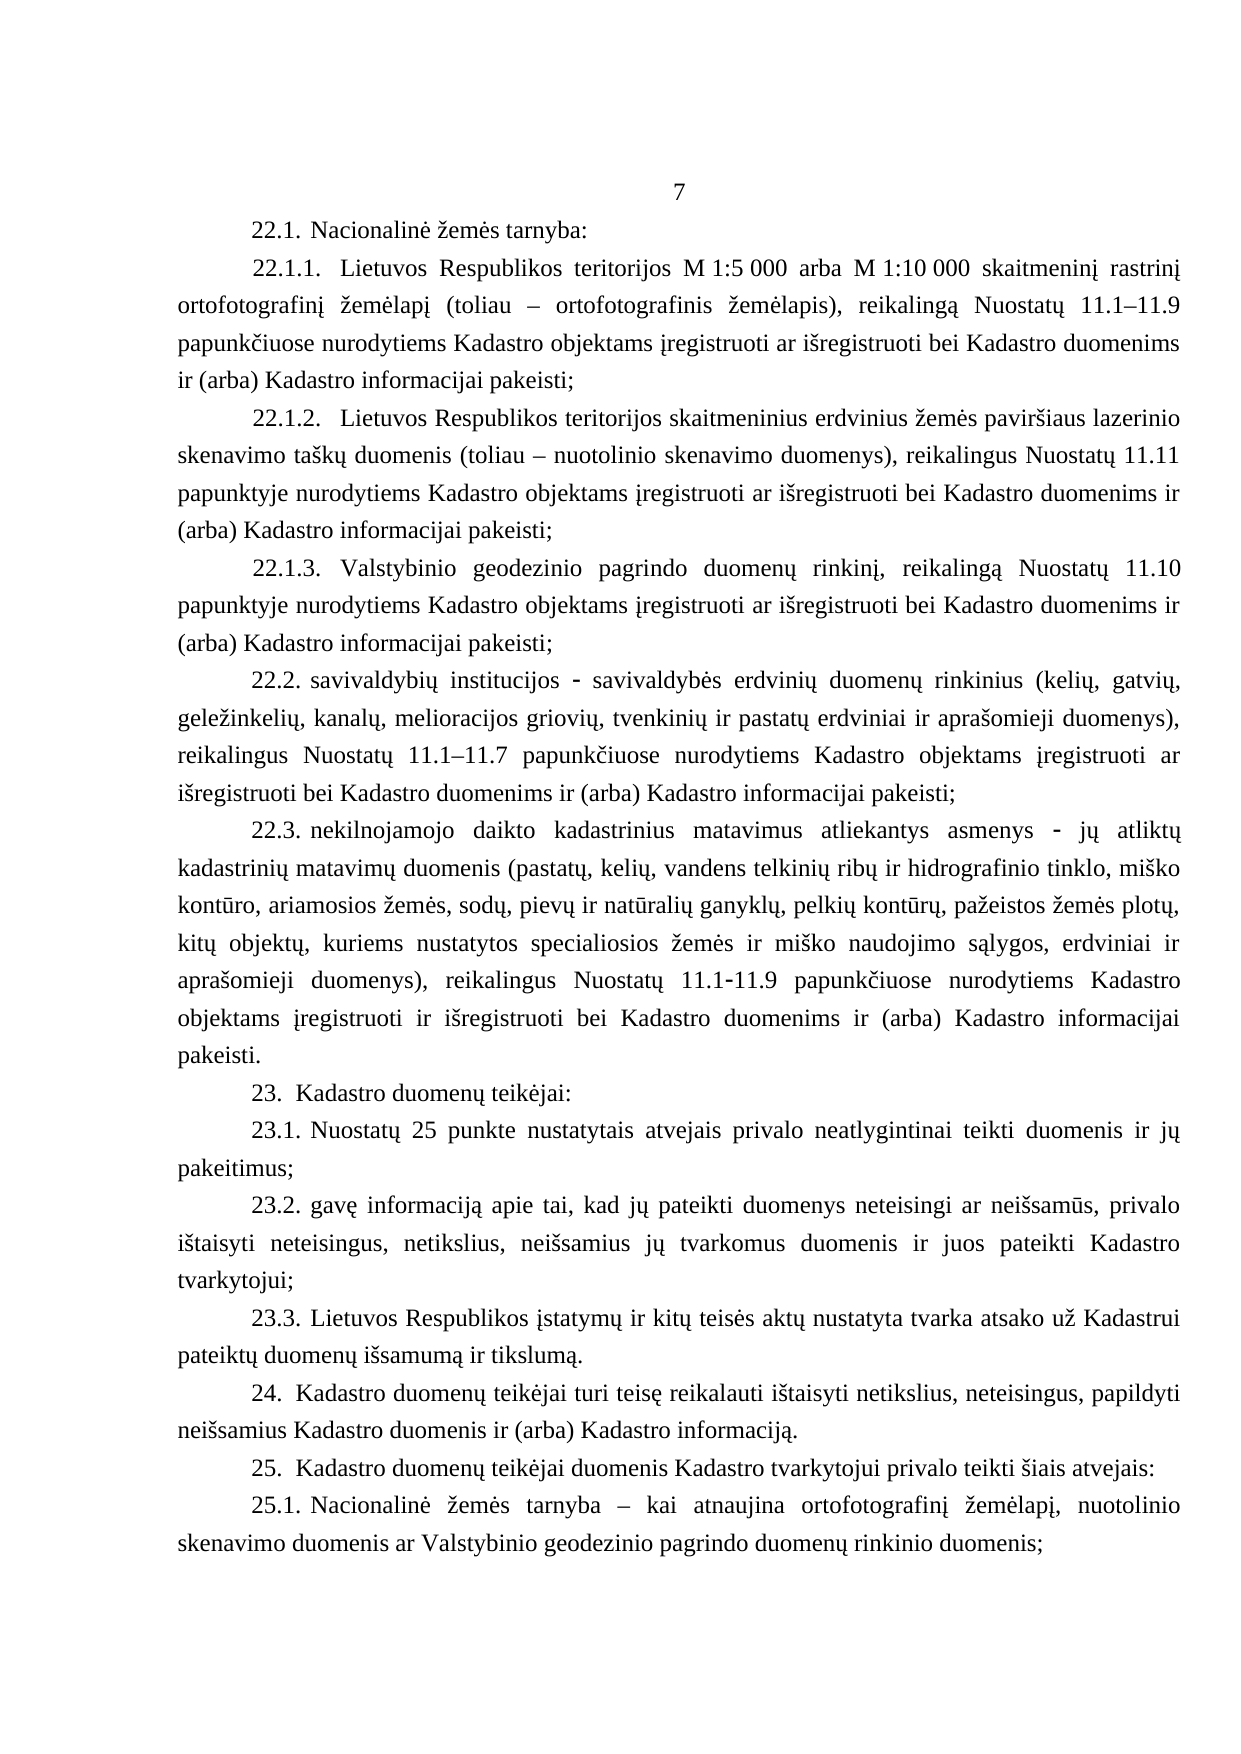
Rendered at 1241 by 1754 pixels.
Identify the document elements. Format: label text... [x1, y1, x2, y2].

text 23. Kadastro duomenų teikėjai: [177, 1069, 1181, 1107]
text 22.3. nekilnojamojo daikto kadastrinius matavimus atliekantys asmenys  jų atliktų kadastrinių matavimų duomenis (pastatų, kelių, vandens telkinių ribų ir hidrografinio tinklo, miško kontūro, ariamosios žemės, sodų, pievų ir natūralių ganyklų, pelkių kontūrų, pažeistos žemės plotų, kitų objektų, kuriems nustatytos specialiosios žemės ir miško naudojimo sąlygos, erdviniai ir aprašomieji duomenys), reikalingus Nuostatų 11.111.9 papunkčiuose nurodytiems Kadastro objektams įregistruoti ir išregistruoti bei Kadastro duomenims ir (arba) Kadastro informacijai pakeisti. [177, 807, 1181, 1069]
text 23.1. Nuostatų 25 punkte nustatytais atvejais privalo neatlygintinai teikti duomenis ir jų pakeitimus; [177, 1107, 1181, 1182]
text 22.1.1. Lietuvos Respublikos teritorijos M 1:5 000 arba M 1:10 000 skaitmeninį rastrinį ortofotografinį žemėlapį (toliau – ortofotografinis žemėlapis), reikalingą Nuostatų 11.1–11.9 papunkčiuose nurodytiems Kadastro objektams įregistruoti ar išregistruoti bei Kadastro duomenims ir (arba) Kadastro informacijai pakeisti; [177, 244, 1181, 394]
text 22.2. savivaldybių institucijos  savivaldybės erdvinių duomenų rinkinius (kelių, gatvių, geležinkelių, kanalų, melioracijos griovių, tvenkinių ir pastatų erdviniai ir aprašomieji duomenys), reikalingus Nuostatų 11.1–11.7 papunkčiuose nurodytiems Kadastro objektams įregistruoti ar išregistruoti bei Kadastro duomenims ir (arba) Kadastro informacijai pakeisti; [177, 657, 1181, 807]
text 22.1. Nacionalinė žemės tarnyba: [177, 207, 1181, 244]
text 24. Kadastro duomenų teikėjai turi teisę reikalauti ištaisyti netikslius, neteisingus, papildyti neišsamius Kadastro duomenis ir (arba) Kadastro informaciją. [177, 1369, 1181, 1444]
text 23.3. Lietuvos Respublikos įstatymų ir kitų teisės aktų nustatyta tvarka atsako už Kadastrui pateiktų duomenų išsamumą ir tikslumą. [177, 1294, 1181, 1369]
text 25. Kadastro duomenų teikėjai duomenis Kadastro tvarkytojui privalo teikti šiais atvejais: [177, 1444, 1181, 1482]
text 22.1.2. Lietuvos Respublikos teritorijos skaitmeninius erdvinius žemės paviršiaus lazerinio skenavimo taškų duomenis (toliau – nuotolinio skenavimo duomenys), reikalingus Nuostatų 11.11 papunktyje nurodytiems Kadastro objektams įregistruoti ar išregistruoti bei Kadastro duomenims ir (arba) Kadastro informacijai pakeisti; [177, 394, 1181, 544]
text 25.1. Nacionalinė žemės tarnyba – kai atnaujina ortofotografinį žemėlapį, nuotolinio skenavimo duomenis ar Valstybinio geodezinio pagrindo duomenų rinkinio duomenis; [177, 1482, 1181, 1557]
text 23.2. gavę informaciją apie tai, kad jų pateikti duomenys neteisingi ar neišsamūs, privalo ištaisyti neteisingus, netikslius, neišsamius jų tvarkomus duomenis ir juos pateikti Kadastro tvarkytojui; [177, 1182, 1181, 1294]
text 22.1.3. Valstybinio geodezinio pagrindo duomenų rinkinį, reikalingą Nuostatų 11.10 papunktyje nurodytiems Kadastro objektams įregistruoti ar išregistruoti bei Kadastro duomenims ir (arba) Kadastro informacijai pakeisti; [177, 544, 1181, 657]
